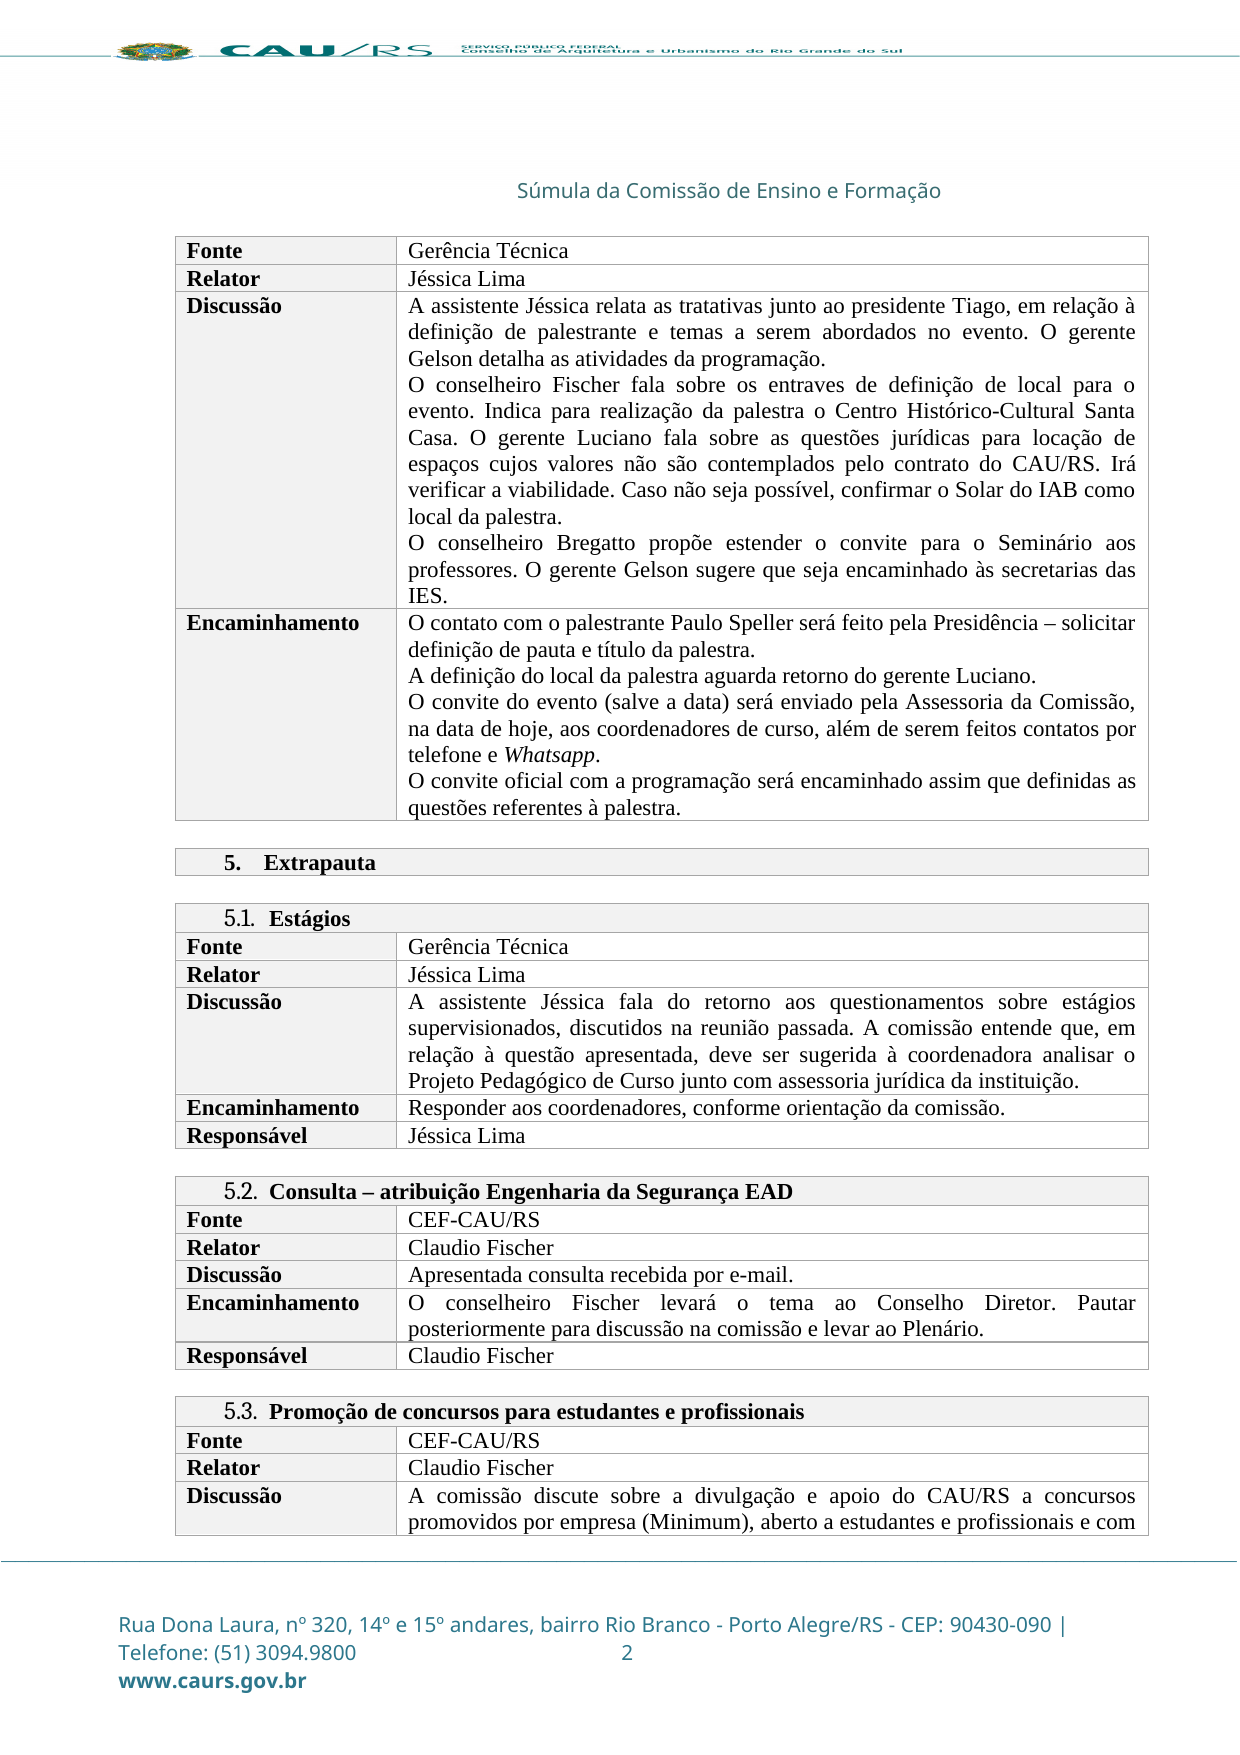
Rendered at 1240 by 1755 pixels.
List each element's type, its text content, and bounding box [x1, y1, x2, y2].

table_cell Relator [176, 961, 396, 987]
table_cell Jéssica Lima [397, 961, 1148, 987]
table_cell O conselheiro Fischer levará o tema ao Conselho Diretor. Pautar posteriormente para discussão na comissão e levar ao Plenário. [397, 1289, 1148, 1341]
table_cell [175, 821, 1148, 848]
table_cell [175, 876, 1148, 902]
table_cell Fonte [176, 1427, 396, 1453]
table_cell Relator [176, 1234, 396, 1260]
table_cell O contato com o palestrante Paulo Speller será feito pela Presidência – solicitar definição de pauta e título da palestra. A definição do local da palestra aguarda retorno do gerente Luciano. O convite do evento (salve a data) será enviado pela Assessoria da Comissão, na data de hoje, aos coordenadores de curso, além de serem feitos contatos por telefone e Whatsapp. O convite oficial com a programação será encaminhado assim que definidas as questões referentes à palestra. [397, 609, 1148, 820]
table_cell Estágios [176, 904, 1148, 932]
table_cell [175, 1370, 1148, 1396]
table_cell Jéssica Lima [397, 265, 1148, 291]
table_cell Fonte [176, 1206, 396, 1233]
table_cell Jéssica Lima [397, 1122, 1148, 1148]
table_cell Claudio Fischer [397, 1343, 1148, 1369]
table_cell [175, 1149, 1148, 1176]
table_cell Apresentada consulta recebida por e-mail. [397, 1261, 1148, 1288]
table_cell Relator [176, 265, 396, 291]
table_cell Fonte [176, 237, 396, 264]
table_cell Encaminhamento [176, 609, 396, 820]
table_cell Responder aos coordenadores, conforme orientação da comissão. [397, 1095, 1148, 1121]
table_cell CEF-CAU/RS [397, 1427, 1148, 1453]
table_cell A comissão discute sobre a divulgação e apoio do CAU/RS a concursos promovidos por empresa (Minimum), aberto a estudantes e profissionais e com [397, 1482, 1148, 1534]
table_cell CEF-CAU/RS [397, 1206, 1148, 1233]
table_cell Consulta – atribuição Engenharia da Segurança EAD [176, 1177, 1148, 1205]
table_cell Extrapauta [176, 849, 1148, 875]
table_cell Responsável [176, 1122, 396, 1148]
table_cell Claudio Fischer [397, 1454, 1148, 1481]
table_cell Discussão [176, 292, 396, 608]
table_cell Responsável [176, 1343, 396, 1369]
table_cell Encaminhamento [176, 1095, 396, 1121]
table_cell Promoção de concursos para estudantes e profissionais [176, 1397, 1148, 1426]
table_cell Fonte [176, 933, 396, 959]
table_cell A assistente Jéssica fala do retorno aos questionamentos sobre estágios supervisionados, discutidos na reunião passada. A comissão entende que, em relação à questão apresentada, deve ser sugerida à coordenadora analisar o Projeto Pedagógico de Curso junto com assessoria jurídica da instituição. [397, 988, 1148, 1093]
table_cell A assistente Jéssica relata as tratativas junto ao presidente Tiago, em relação à definição de palestrante e temas a serem abordados no evento. O gerente Gelson detalha as atividades da programação. O conselheiro Fischer fala sobre os entraves de definição de local para o evento. Indica para realização da palestra o Centro Histórico-Cultural Santa Casa. O gerente Luciano fala sobre as questões jurídicas para locação de espaços cujos valores não são contemplados pelo contrato do CAU/RS. Irá verificar a viabilidade. Caso não seja possível, confirmar o Solar do IAB como local da palestra. O conselheiro Bregatto propõe estender o convite para o Seminário aos professores. O gerente Gelson sugere que seja encaminhado às secretarias das IES. [397, 292, 1148, 608]
table_cell Discussão [176, 988, 396, 1093]
table_cell Claudio Fischer [397, 1234, 1148, 1260]
table_cell Relator [176, 1454, 396, 1481]
table_cell Gerência Técnica [397, 237, 1148, 264]
table_cell Gerência Técnica [397, 933, 1148, 959]
table_cell Discussão [176, 1261, 396, 1288]
table_cell Discussão [176, 1482, 396, 1534]
table_cell Encaminhamento [176, 1289, 396, 1341]
